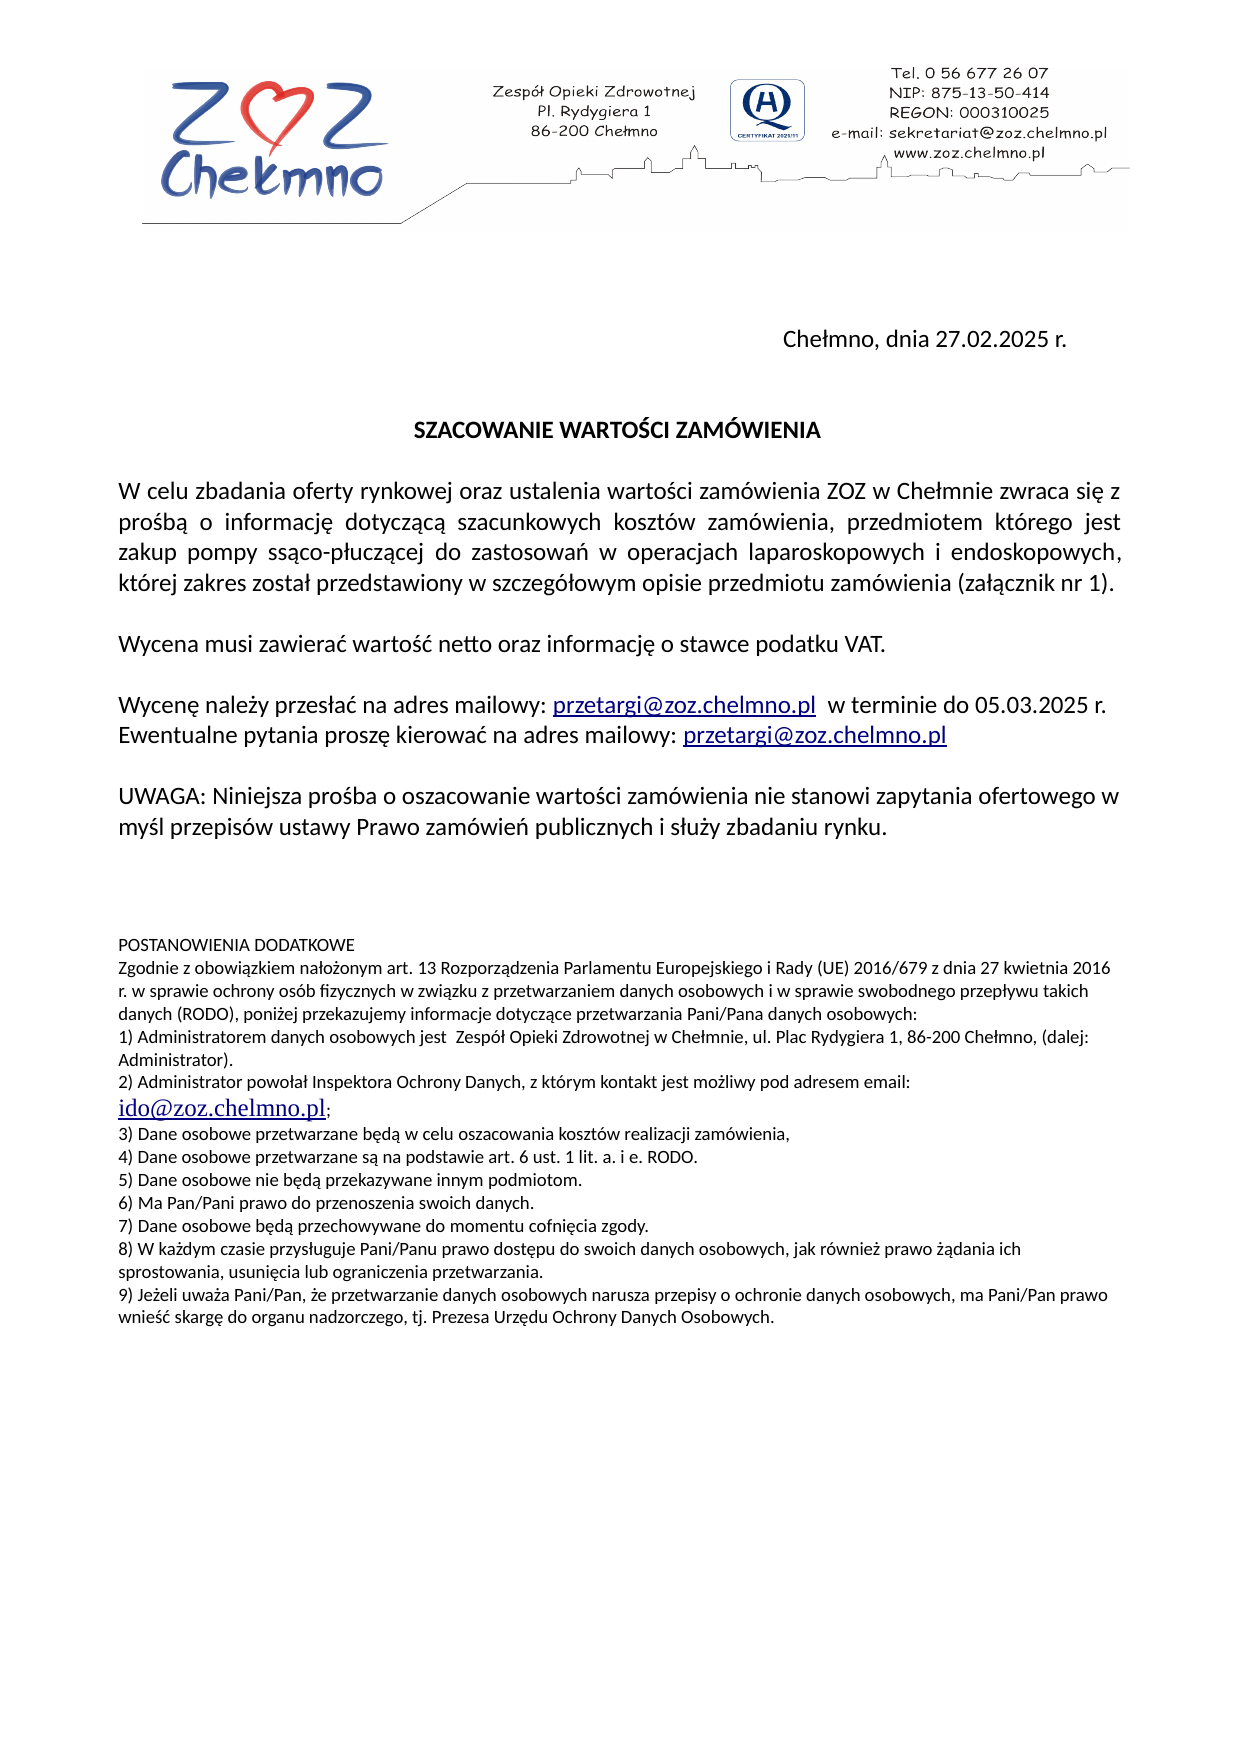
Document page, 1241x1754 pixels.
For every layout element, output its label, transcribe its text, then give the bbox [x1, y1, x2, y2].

text POSTANOWIENIA DODATKOWE Zgodnie z obowiązkiem nałożonym art. 13 Rozporządzenia Parlamentu Europejskiego i Rady (UE) 2016/679 z dnia 27 kwietnia 2016 r. w sprawie ochrony osób fizycznych w związku z przetwarzaniem danych osobowych i w sprawie swobodnego przepływu takich danych (RODO), poniżej przekazujemy informacje dotyczące przetwarzania Pani/Pana danych osobowych: 1) Administratorem danych osobowych jest Zespół Opieki Zdrowotnej w Chełmnie, ul. Plac Rydygiera 1, 86-200 Chełmno, (dalej: Administrator). 2) Administrator powołał Inspektora Ochrony Danych, z którym kontakt jest możliwy pod adresem email: ido@zoz.chelmno.pl; 3) Dane osobowe przetwarzane będą w celu oszacowania kosztów realizacji zamówienia, 4) Dane osobowe przetwarzane są na podstawie art. 6 ust. 1 lit. a. i e. RODO. 5) Dane osobowe nie będą przekazywane innym podmiotom. 6) Ma Pan/Pani prawo do przenoszenia swoich danych. 7) Dane osobowe będą przechowywane do momentu cofnięcia zgody. 8) W każdym czasie przysługuje Pani/Panu prawo dostępu do swoich danych osobowych, jak również prawo żądania ich sprostowania, usunięcia lub ograniczenia przetwarzania. 9) Jeżeli uważa Pani/Pan, że przetwarzanie danych osobowych narusza przepisy o ochronie danych osobowych, ma Pani/Pan prawo wnieść skargę do organu nadzorczego, tj. Prezesa Urzędu Ochrony Danych Osobowych. [118, 933, 1122, 1328]
text UWAGA: Niniejsza prośba o oszacowanie wartości zamówienia nie stanowi zapytania ofertowego w myśl przepisów ustawy Prawo zamówień publicznych i służy zbadaniu rynku. [118, 781, 1122, 842]
text Chełmno, dnia 27.02.2025 r. [118, 323, 1122, 353]
text W celu zbadania oferty rynkowej oraz ustalenia wartości zamówienia ZOZ w Chełmnie zwraca się z prośbą o informację dotyczącą szacunkowych kosztów zamówienia, przedmiotem którego jest zakup pompy ssąco-płuczącej do zastosowań w operacjach laparoskopowych i endoskopowych, której zakres został przedstawiony w szczegółowym opisie przedmiotu zamówienia (załącznik nr 1). [118, 475, 1122, 597]
text Wycenę należy przesłać na adres mailowy: przetargi@zoz.chelmno.pl w terminie do 05.03.2025 r. Ewentualne pytania proszę kierować na adres mailowy: przetargi@zoz.chelmno.pl [118, 689, 1122, 750]
text SZACOWANIE WARTOŚCI ZAMÓWIENIA [118, 414, 1122, 445]
text Wycena musi zawierać wartość netto oraz informację o stawce podatku VAT. [118, 628, 1122, 658]
